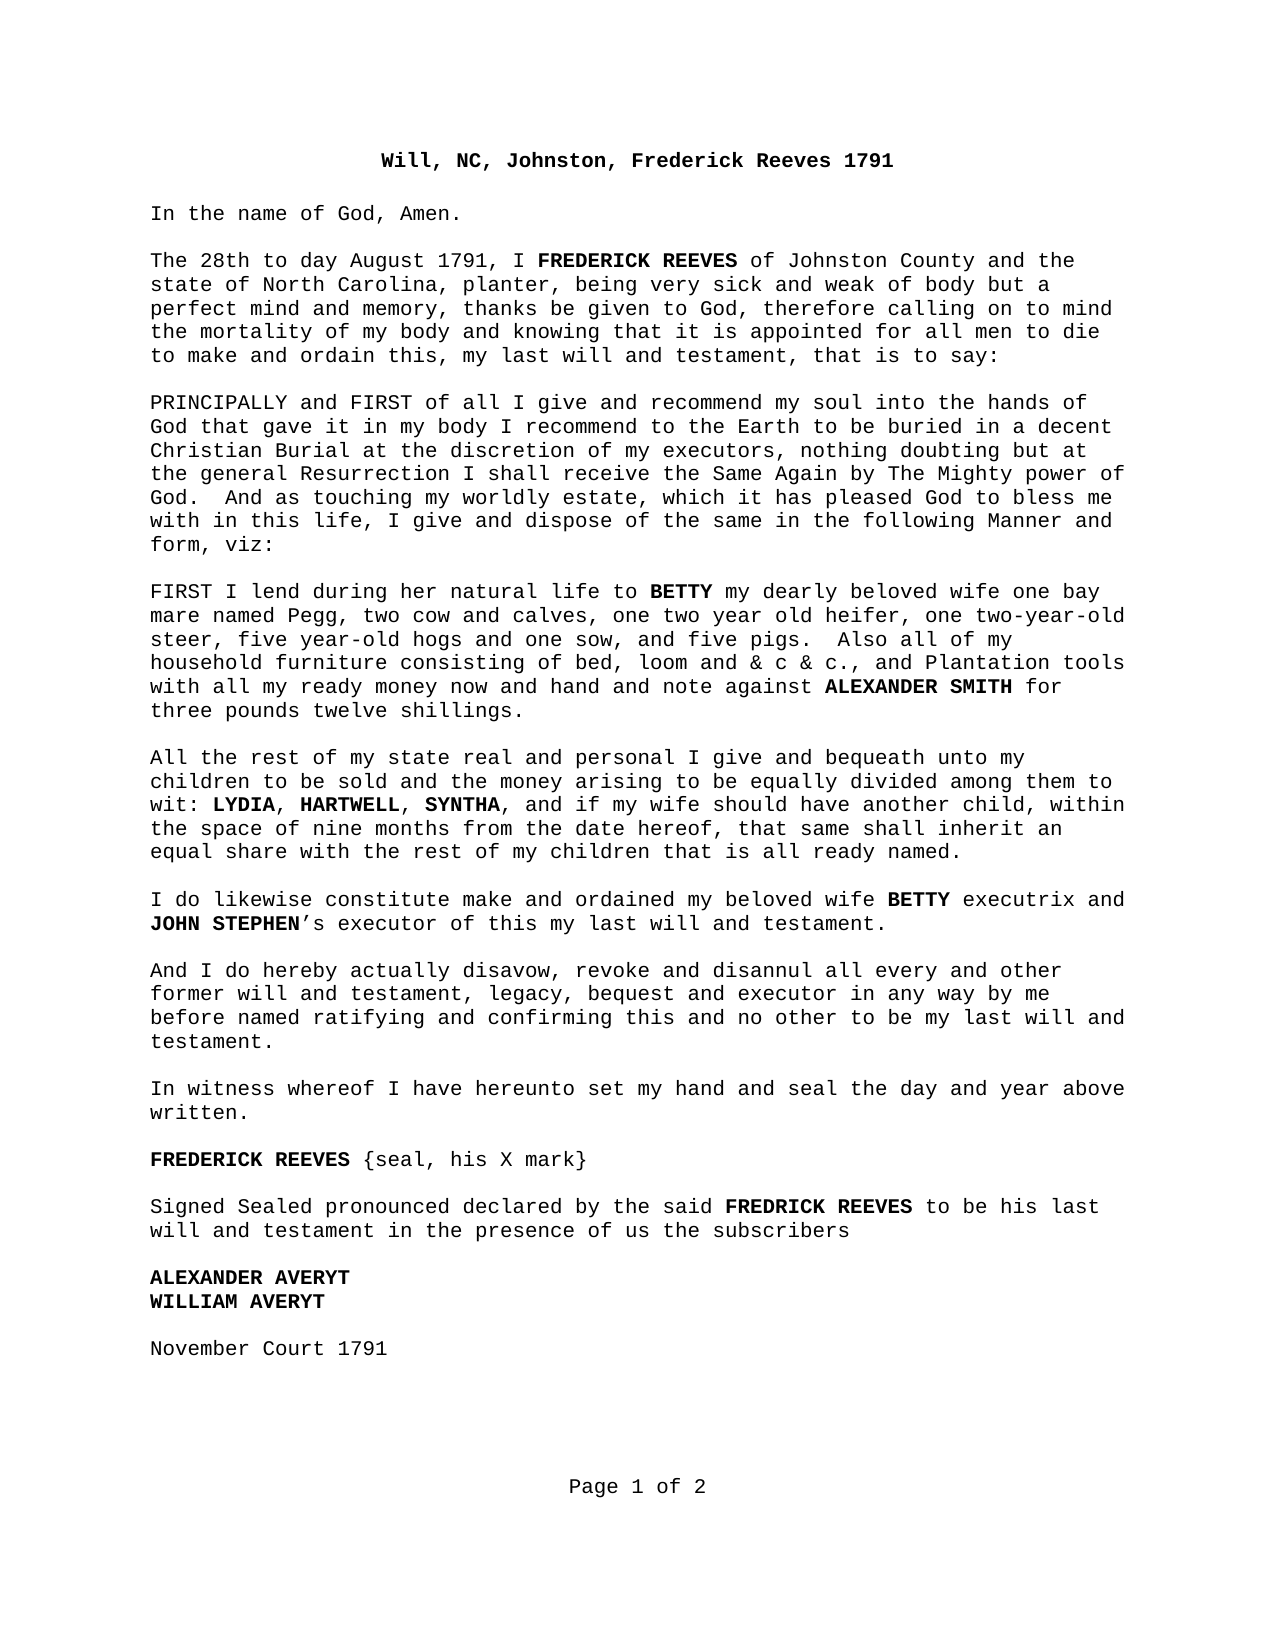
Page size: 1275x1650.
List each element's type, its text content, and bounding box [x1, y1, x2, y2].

text William Averyt [150, 1291, 1125, 1314]
text The 28th to day August 1791, I Frederick Reeves of Johnston County and the state of North Carolina, planter, being very sick and weak of body but a perfect mind and memory, thanks be given to God, therefore calling on to mind the mortality of my body and knowing that it is appointed for all men to die to make and ordain this, my last will and testament, that is to say: [150, 250, 1125, 369]
text first I lend during her natural life to Betty my dearly beloved wife one bay mare named Pegg, two cow and calves, one two year old heifer, one two-year-old steer, five year-old hogs and one sow, and five pigs. Also all of my household furniture consisting of bed, loom and & c & c., and Plantation tools with all my ready money now and hand and note against Alexander Smith for three pounds twelve shillings. [150, 581, 1125, 723]
text November Court 1791 [150, 1338, 1125, 1362]
text I do likewise constitute make and ordained my beloved wife Betty executrix and John StePHen’s executor of this my last will and testament. [150, 889, 1125, 936]
text principally and first of all I give and recommend my soul into the hands of God that gave it in my body I recommend to the Earth to be buried in a decent Christian Burial at the discretion of my executors, nothing doubting but at the general Resurrection I shall receive the Same Again by The Mighty power of God. And as touching my worldly estate, which it has pleased God to bless me with in this life, I give and dispose of the same in the following Manner and form, viz: [150, 392, 1125, 558]
text And I do hereby actually disavow, revoke and disannul all every and other former will and testament, Legacy, bequest and executor in any way by me before named ratifying and confirming this and no other to be my last will and testament. [150, 960, 1125, 1054]
text In the name of God, Amen. [150, 203, 1125, 227]
text Frederick Reeves {seal, his X mark} [150, 1149, 1125, 1173]
text In witness whereof I have hereunto set my hand and seal the day and year above written. [150, 1078, 1125, 1125]
text Signed Sealed pronounced declared by the said Fredrick Reeves to be his last will and testament in the presence of us the subscribers [150, 1196, 1125, 1243]
text Alexander Averyt [150, 1267, 1125, 1291]
text All the rest of my state real and personal I give and bequeath unto my children to be sold and the money arising to be equally divided among them to wit: Lydia, Hartwell, Syntha, and if my wife should have another child, within the space of nine months from the date hereof, that same shall inherit an equal share with the rest of my children that is all ready named. [150, 747, 1125, 865]
